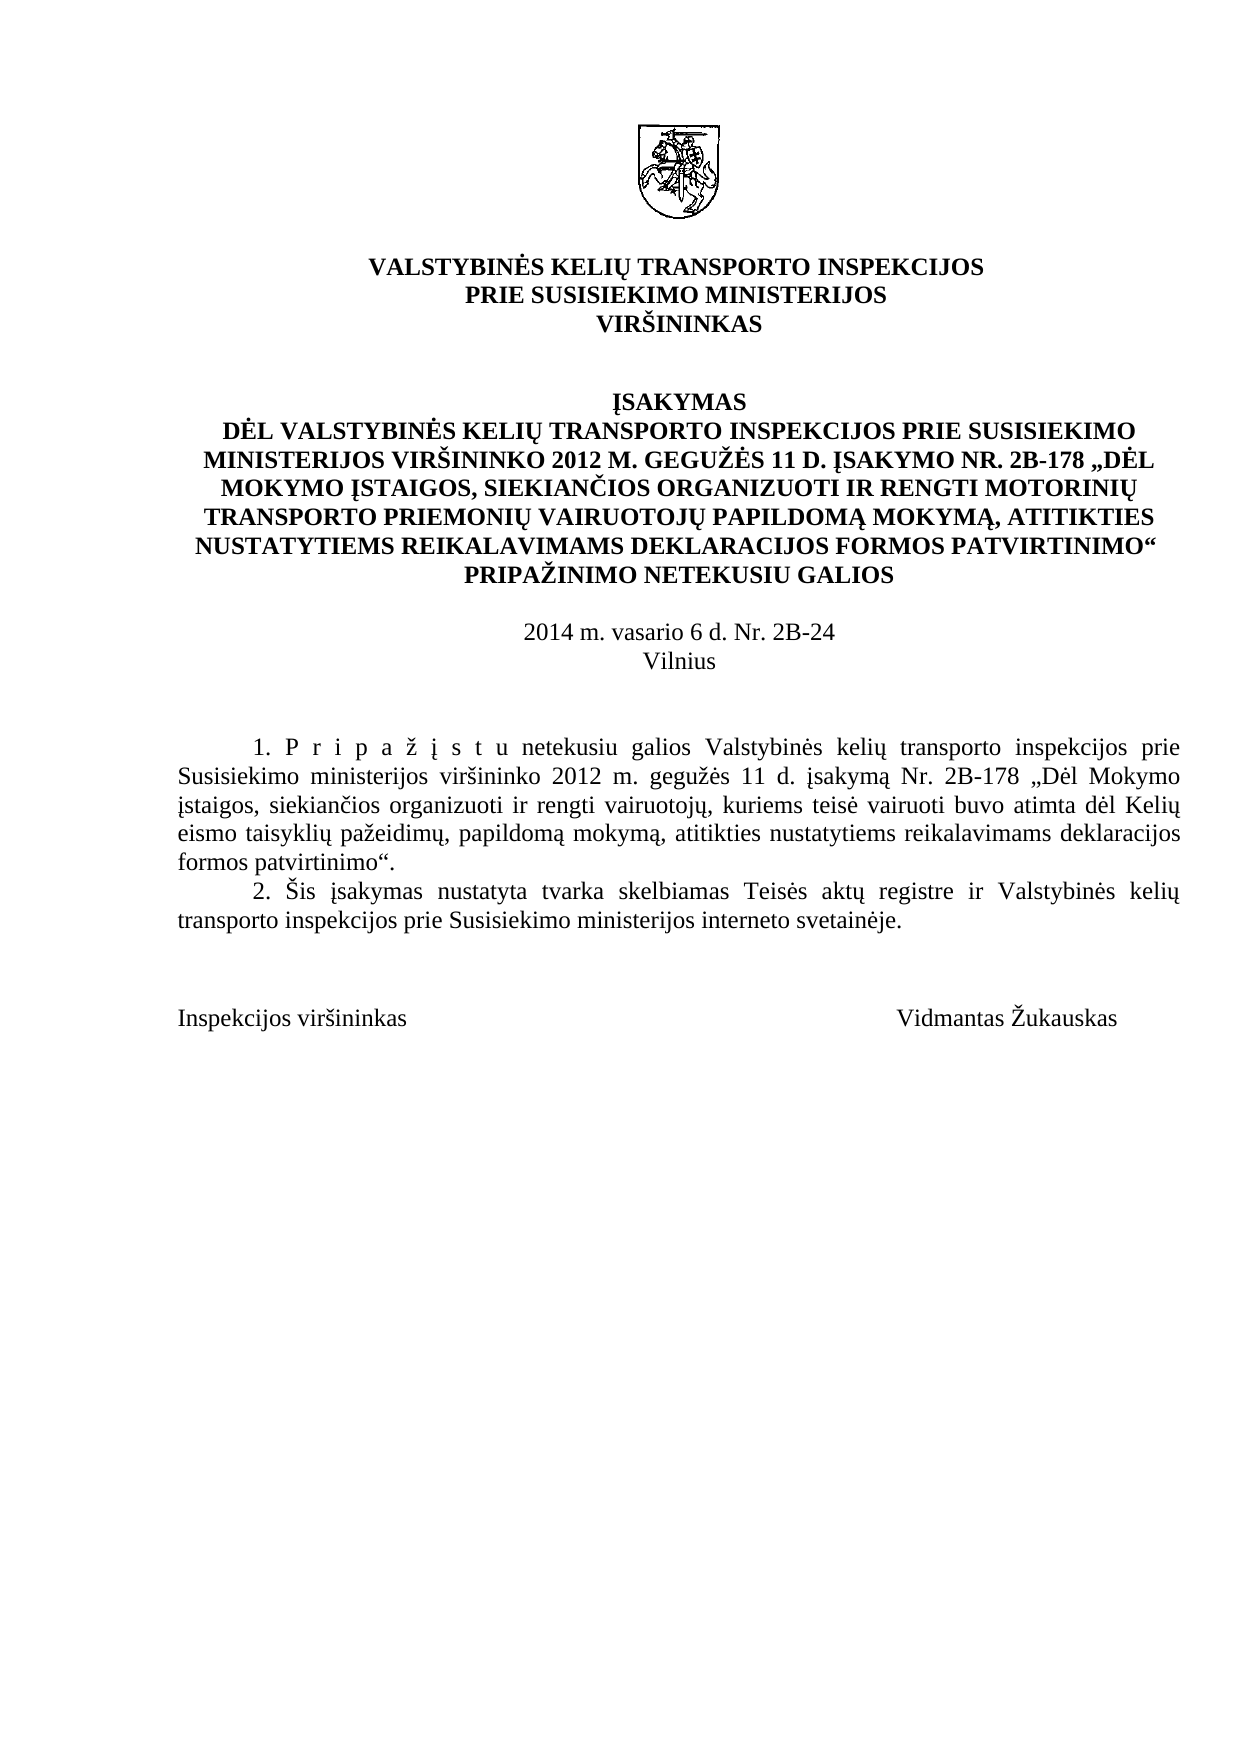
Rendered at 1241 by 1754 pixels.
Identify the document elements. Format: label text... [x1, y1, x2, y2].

text 2. Šis įsakymas nustatyta tvarka skelbiamas Teisės aktų registre ir Valstybinės kelių transporto inspekcijos prie Susisiekimo ministerijos interneto svetainėje. [177, 876, 1181, 933]
text ĮSAKYMAS [177, 387, 1181, 416]
text 1. P r i p a ž į s t u netekusiu galios Valstybinės kelių transporto inspekcijos prie Susisiekimo ministerijos viršininko 2012 m. gegužės 11 d. įsakymą Nr. 2B-178 „Dėl Mokymo įstaigos, siekiančios organizuoti ir rengti vairuotojų, kuriems teisė vairuoti buvo atimta dėl Kelių eismo taisyklių pažeidimų, papildomą mokymą, atitikties nustatytiems reikalavimams deklaracijos formos patvirtinimo“. [177, 732, 1181, 876]
text DĖL VALSTYBINĖS KELIŲ TRANSPORTO INSPEKCIJOS PRIE SUSISIEKIMO MINISTERIJOS VIRŠININKO 2012 M. GEGUŽĖS 11 D. ĮSAKYMO NR. 2B-178 „DĖL MOKYMO ĮSTAIGOS, SIEKIANČIOS ORGANIZUOTI IR RENGTI MOTORINIŲ TRANSPORTO PRIEMONIŲ VAIRUOTOJŲ PAPILDOMĄ MOKYMĄ, ATITIKTIES NUSTATYTIEMS REIKALAVIMAMS DEKLARACIJOS FORMOS PATVIRTINIMO“ [177, 416, 1181, 560]
text VIRŠININKAS [177, 309, 1181, 338]
text PRIPAŽINIMO NETEKUSIU GALIOS [177, 560, 1181, 588]
text PRIE SUSISIEKIMO MINISTERIJOS [177, 281, 1181, 309]
text 2014 m. vasario 6 d. Nr. 2B-24 [177, 617, 1181, 646]
text VALSTYBINĖS KELIŲ TRANSPORTO INSPEKCIJOS [177, 252, 1181, 281]
text Inspekcijos viršininkas Vidmantas Žukauskas [177, 1003, 1181, 1032]
text Vilnius [177, 646, 1181, 675]
